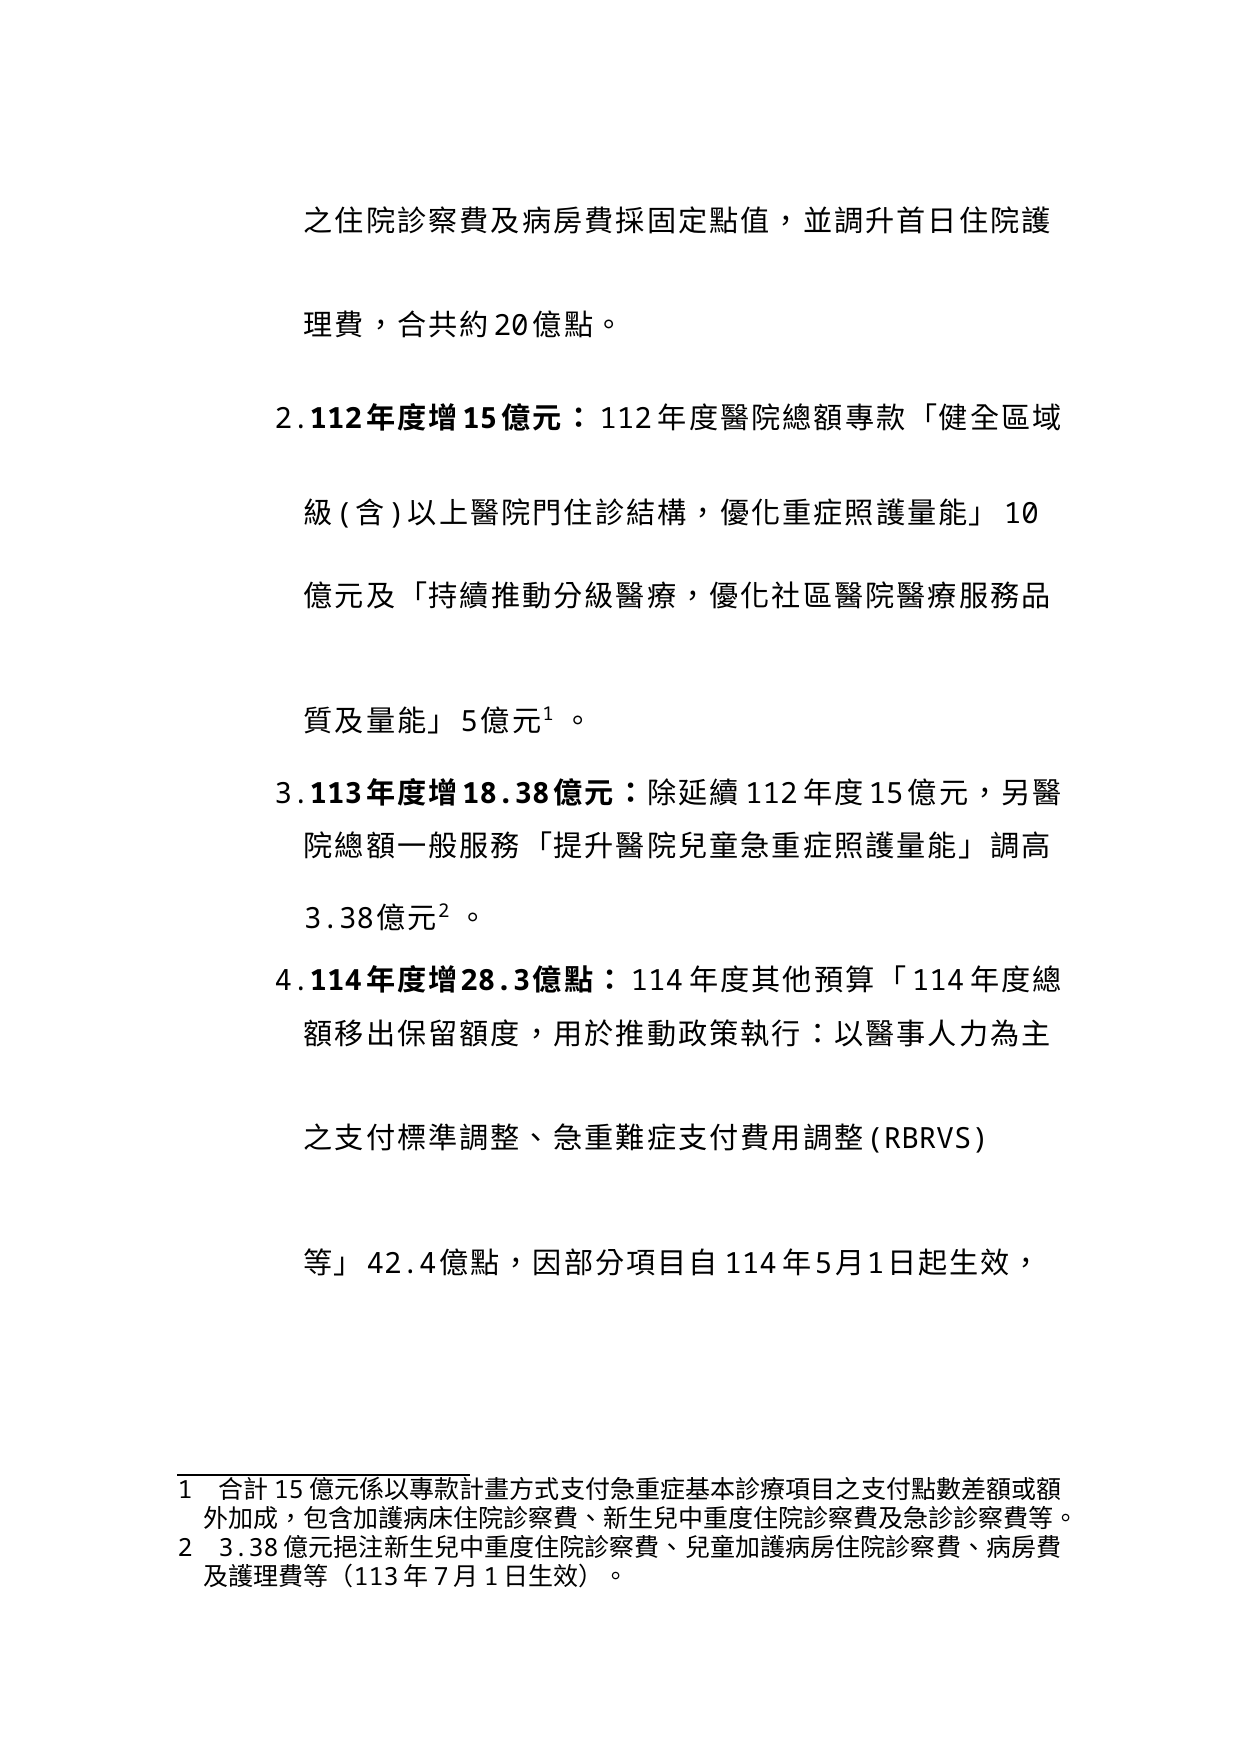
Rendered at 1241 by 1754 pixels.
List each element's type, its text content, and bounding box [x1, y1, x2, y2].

text 之住院診察費及病房費採固定點值，並調升首日住院護理費，合共約20億點。 [266, 177, 1063, 365]
text 4.114年度增28.3億點：114年度其他預算「114年度總額移出保留額度，用於推動政策執行：以醫事人力為主之支付標準調整、急重難症支付費用調整(RBRVS)等」42.4億點，因部分項目自114年5月1日起生效， [266, 927, 1063, 1302]
text 合計15億元係以專款計畫方式支付急重症基本診療項目之支付點數差額或額外加成，包含加護病床住院診察費、新生兒中重度住院診察費及急診診察費等。 [177, 1475, 1063, 1533]
text 2.112年度增15億元：112年度醫院總額專款「健全區域級(含)以上醫院門住診結構，優化重症照護量能」10億元及「持續推動分級醫療，優化社區醫院醫療服務品質及量能」5億元。 [266, 365, 1063, 740]
text 3.113年度增18.38億元：除延續112年度15億元，另醫院總額一般服務「提升醫院兒童急重症照護量能」調高3.38億元。 [266, 740, 1063, 927]
text 3.38億元挹注新生兒中重度住院診察費、兒童加護病房住院診察費、病房費及護理費等（113年7月1日生效）。 [177, 1533, 1063, 1592]
